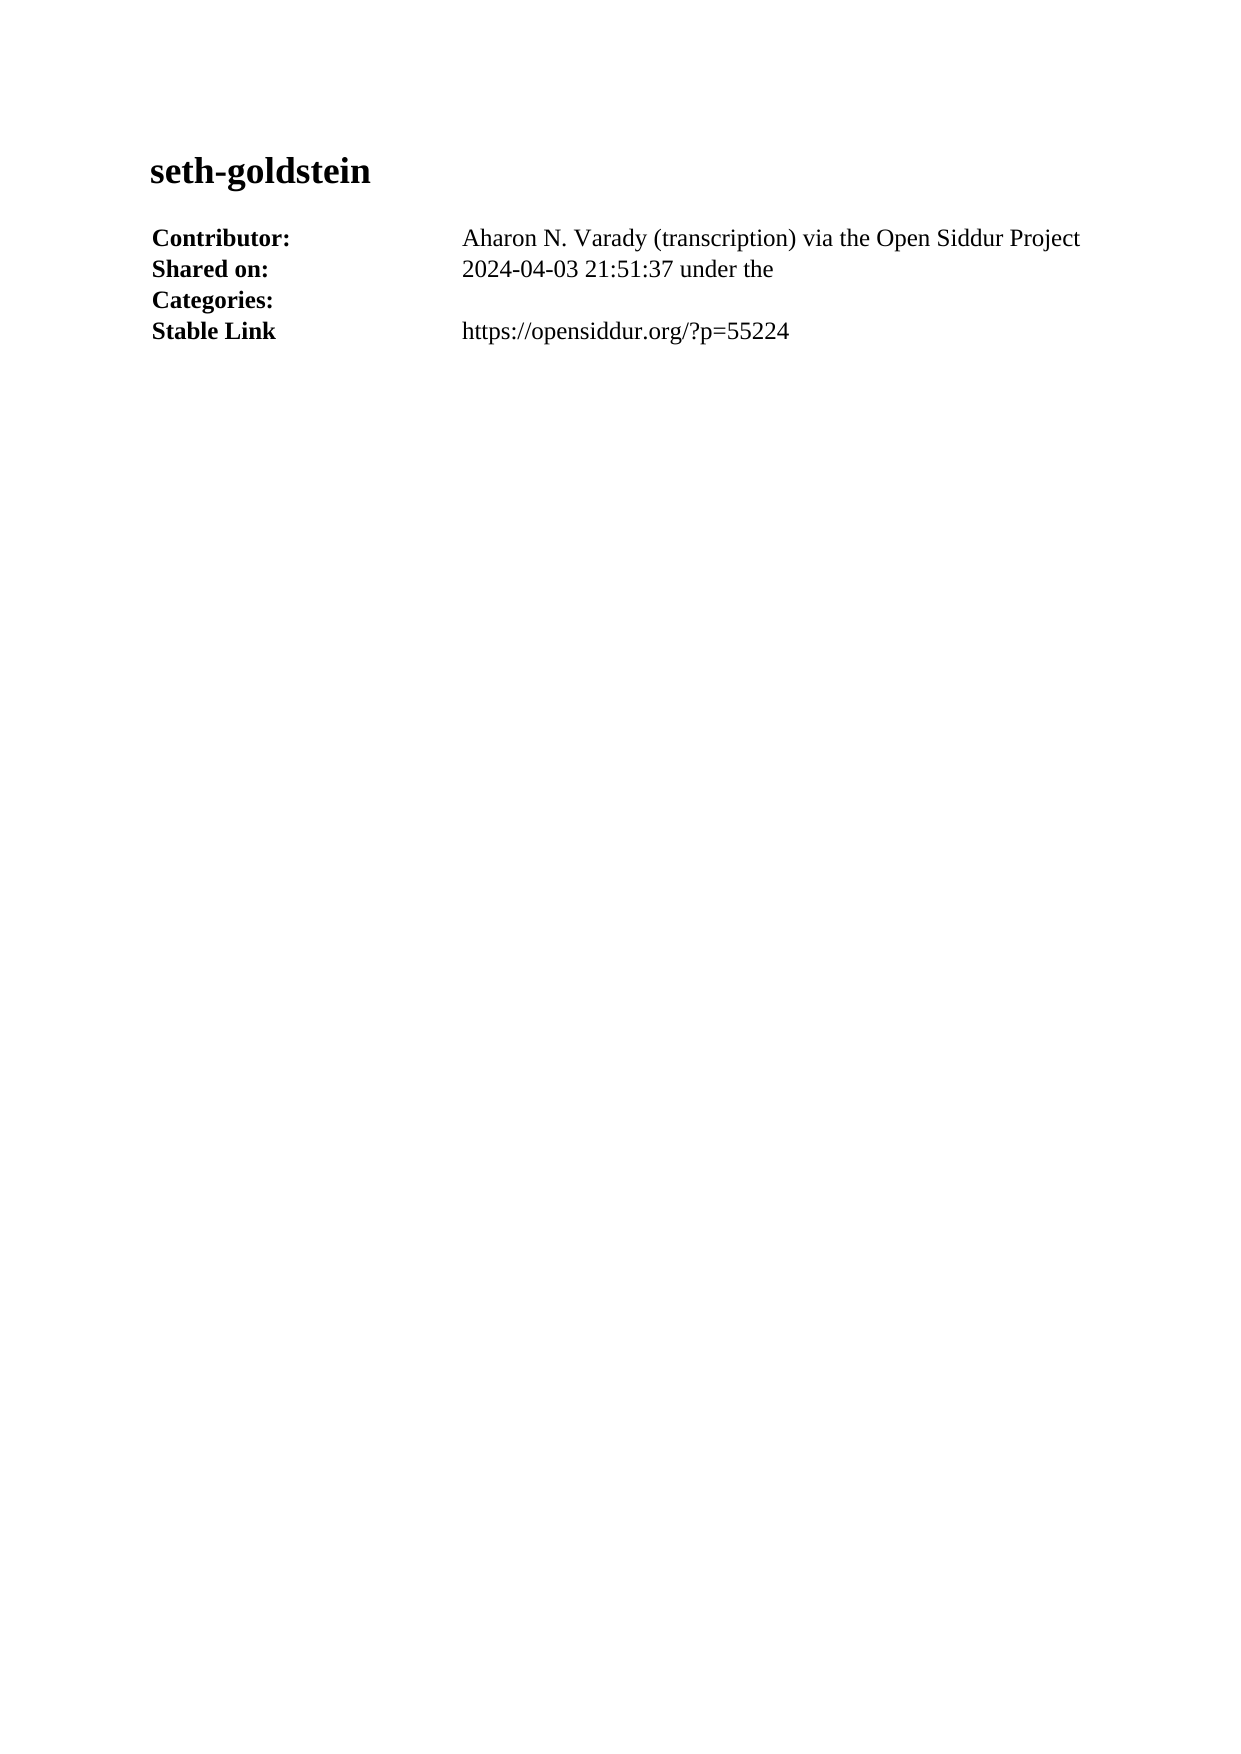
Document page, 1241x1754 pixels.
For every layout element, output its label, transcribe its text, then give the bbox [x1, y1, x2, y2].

table_header Aharon N. Varady (transcription) via the Open Siddur Project [460, 223, 1090, 253]
table_cell [460, 284, 1090, 315]
table_cell Shared on: [150, 254, 460, 284]
table_cell 2024-04-03 21:51:37 under the [460, 254, 1090, 284]
table_header Contributor: [150, 223, 460, 253]
table_cell Categories: [150, 284, 460, 315]
table_cell https://opensiddur.org/?p=55224 [460, 315, 1090, 346]
table_cell Stable Link [150, 315, 460, 346]
subtitle seth-goldstein [150, 150, 1090, 192]
